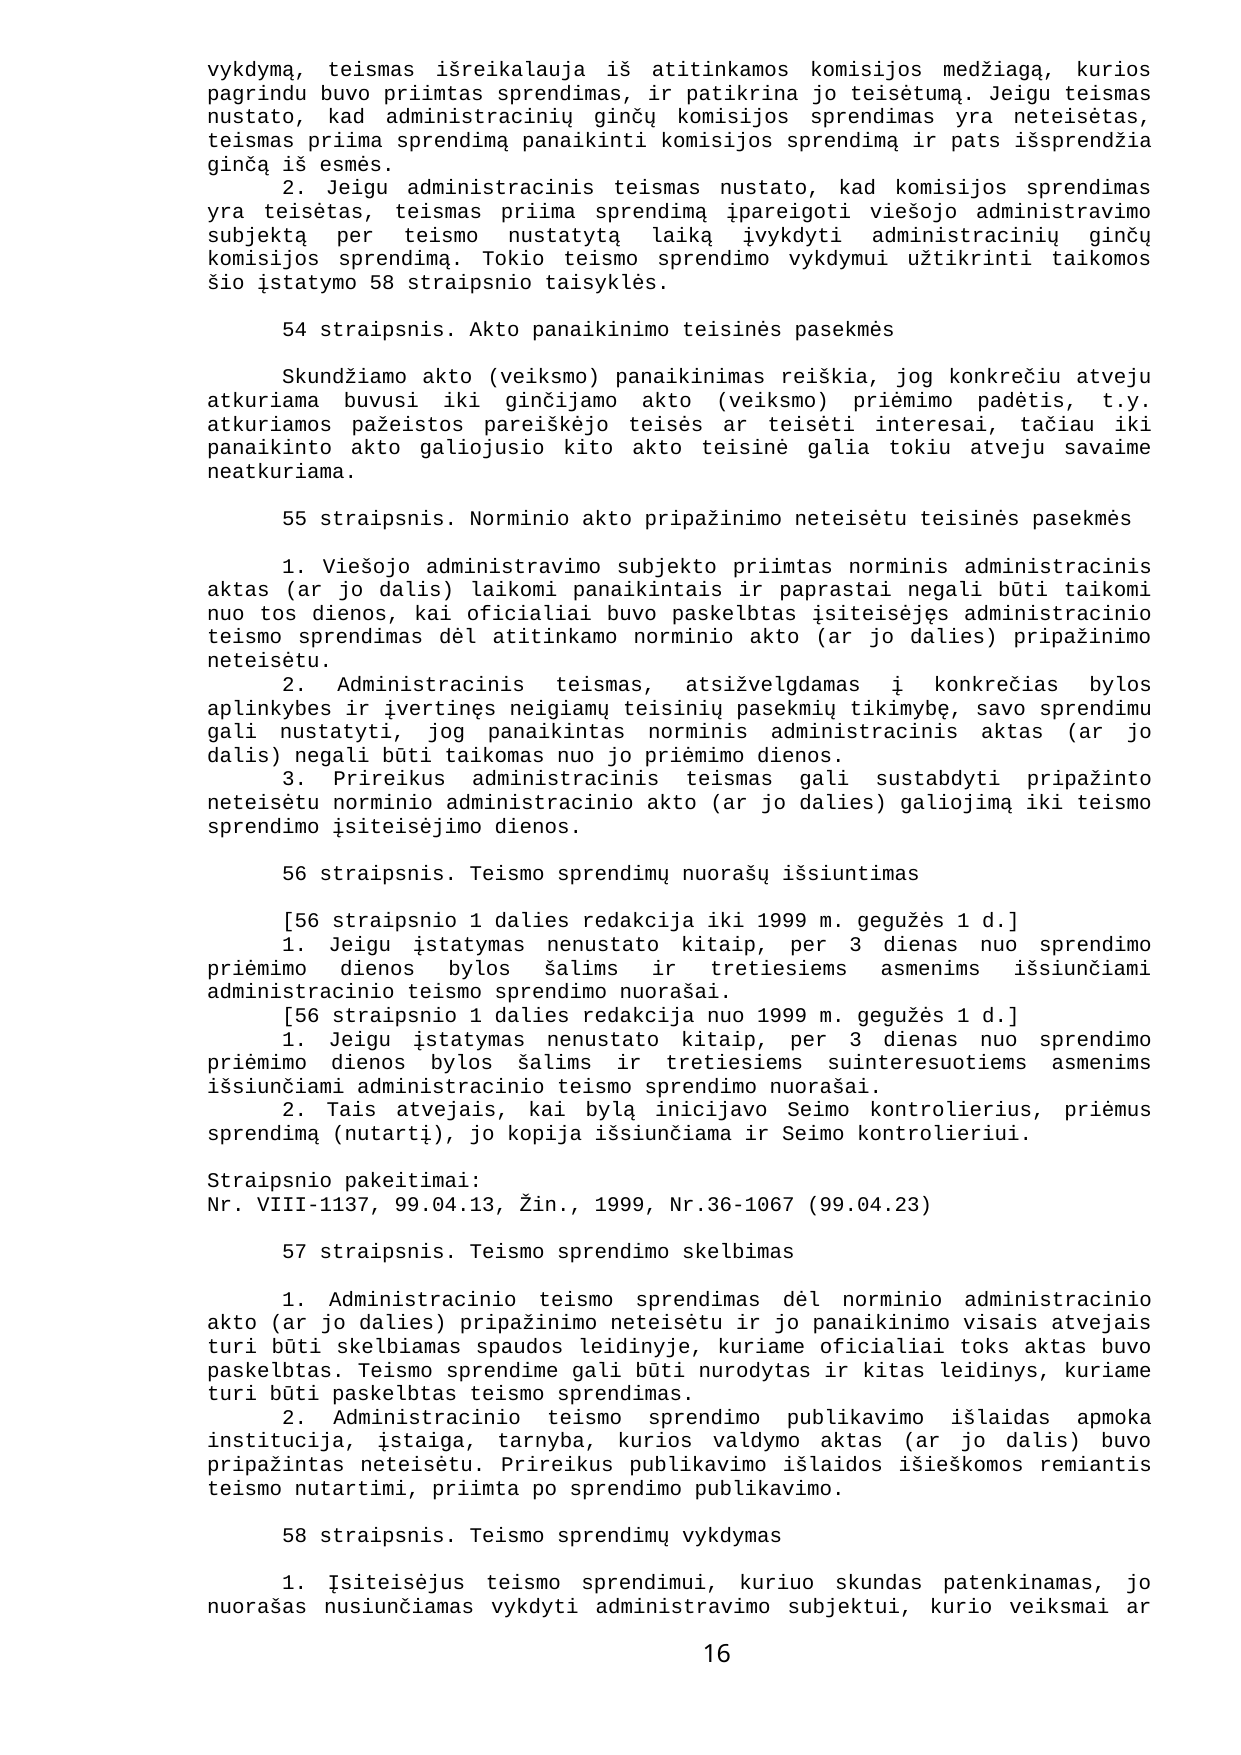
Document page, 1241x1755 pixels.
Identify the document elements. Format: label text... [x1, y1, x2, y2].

text 56 straipsnis. Teismo sprendimų nuorašų išsiuntimas [207, 863, 1152, 887]
text 2. Administracinis teismas, atsižvelgdamas į konkrečias bylos aplinkybes ir įvertinęs neigiamų teisinių pasekmių tikimybę, savo sprendimu gali nustatyti, jog panaikintas norminis administracinis aktas (ar jo dalis) negali būti taikomas nuo jo priėmimo dienos. [207, 674, 1152, 768]
text 55 straipsnis. Norminio akto pripažinimo neteisėtu teisinės pasekmės [207, 508, 1152, 532]
text 3. Prireikus administracinis teismas gali sustabdyti pripažinto neteisėtu norminio administracinio akto (ar jo dalies) galiojimą iki teismo sprendimo įsiteisėjimo dienos. [207, 768, 1152, 839]
text 1. Įsiteisėjus teismo sprendimui, kuriuo skundas patenkinamas, jo nuorašas nusiunčiamas vykdyti administravimo subjektui, kurio veiksmai ar [207, 1572, 1152, 1620]
text 1. Jeigu įstatymas nenustato kitaip, per 3 dienas nuo sprendimo priėmimo dienos bylos šalims ir tretiesiems asmenims išsiunčiami administracinio teismo sprendimo nuorašai. [207, 934, 1152, 1005]
text Skundžiamo akto (veiksmo) panaikinimas reiškia, jog konkrečiu atveju atkuriama buvusi iki ginčijamo akto (veiksmo) priėmimo padėtis, t.y. atkuriamos pažeistos pareiškėjo teisės ar teisėti interesai, tačiau iki panaikinto akto galiojusio kito akto teisinė galia tokiu atveju savaime neatkuriama. [207, 366, 1152, 485]
text 2. Jeigu administracinis teismas nustato, kad komisijos sprendimas yra teisėtas, teismas priima sprendimą įpareigoti viešojo administravimo subjektą per teismo nustatytą laiką įvykdyti administracinių ginčų komisijos sprendimą. Tokio teismo sprendimo vykdymui užtikrinti taikomos šio įstatymo 58 straipsnio taisyklės. [207, 177, 1152, 296]
text [56 straipsnio 1 dalies redakcija nuo 1999 m. gegužės 1 d.] [207, 1005, 1152, 1028]
text 57 straipsnis. Teismo sprendimo skelbimas [207, 1241, 1152, 1265]
text 1. Jeigu įstatymas nenustato kitaip, per 3 dienas nuo sprendimo priėmimo dienos bylos šalims ir tretiesiems suinteresuotiems asmenims išsiunčiami administracinio teismo sprendimo nuorašai. [207, 1028, 1152, 1099]
text 1. Viešojo administravimo subjekto priimtas norminis administracinis aktas (ar jo dalis) laikomi panaikintais ir paprastai negali būti taikomi nuo tos dienos, kai oficialiai buvo paskelbtas įsiteisėjęs administracinio teismo sprendimas dėl atitinkamo norminio akto (ar jo dalies) pripažinimo neteisėtu. [207, 556, 1152, 674]
text 2. Administracinio teismo sprendimo publikavimo išlaidas apmoka institucija, įstaiga, tarnyba, kurios valdymo aktas (ar jo dalis) buvo pripažintas neteisėtu. Prireikus publikavimo išlaidos išieškomos remiantis teismo nutartimi, priimta po sprendimo publikavimo. [207, 1407, 1152, 1501]
text vykdymą, teismas išreikalauja iš atitinkamos komisijos medžiagą, kurios pagrindu buvo priimtas sprendimas, ir patikrina jo teisėtumą. Jeigu teismas nustato, kad administracinių ginčų komisijos sprendimas yra neteisėtas, teismas priima sprendimą panaikinti komisijos sprendimą ir pats išsprendžia ginčą iš esmės. [207, 59, 1152, 177]
text 2. Tais atvejais, kai bylą inicijavo Seimo kontrolierius, priėmus sprendimą (nutartį), jo kopija išsiunčiama ir Seimo kontrolieriui. [207, 1099, 1152, 1147]
text 54 straipsnis. Akto panaikinimo teisinės pasekmės [207, 319, 1152, 343]
text Straipsnio pakeitimai: [207, 1170, 1152, 1194]
text Nr. VIII-1137, 99.04.13, Žin., 1999, Nr.36-1067 (99.04.23) [207, 1194, 1152, 1218]
text 58 straipsnis. Teismo sprendimų vykdymas [207, 1525, 1152, 1549]
text 1. Administracinio teismo sprendimas dėl norminio administracinio akto (ar jo dalies) pripažinimo neteisėtu ir jo panaikinimo visais atvejais turi būti skelbiamas spaudos leidinyje, kuriame oficialiai toks aktas buvo paskelbtas. Teismo sprendime gali būti nurodytas ir kitas leidinys, kuriame turi būti paskelbtas teismo sprendimas. [207, 1289, 1152, 1407]
text [56 straipsnio 1 dalies redakcija iki 1999 m. gegužės 1 d.] [207, 910, 1152, 934]
